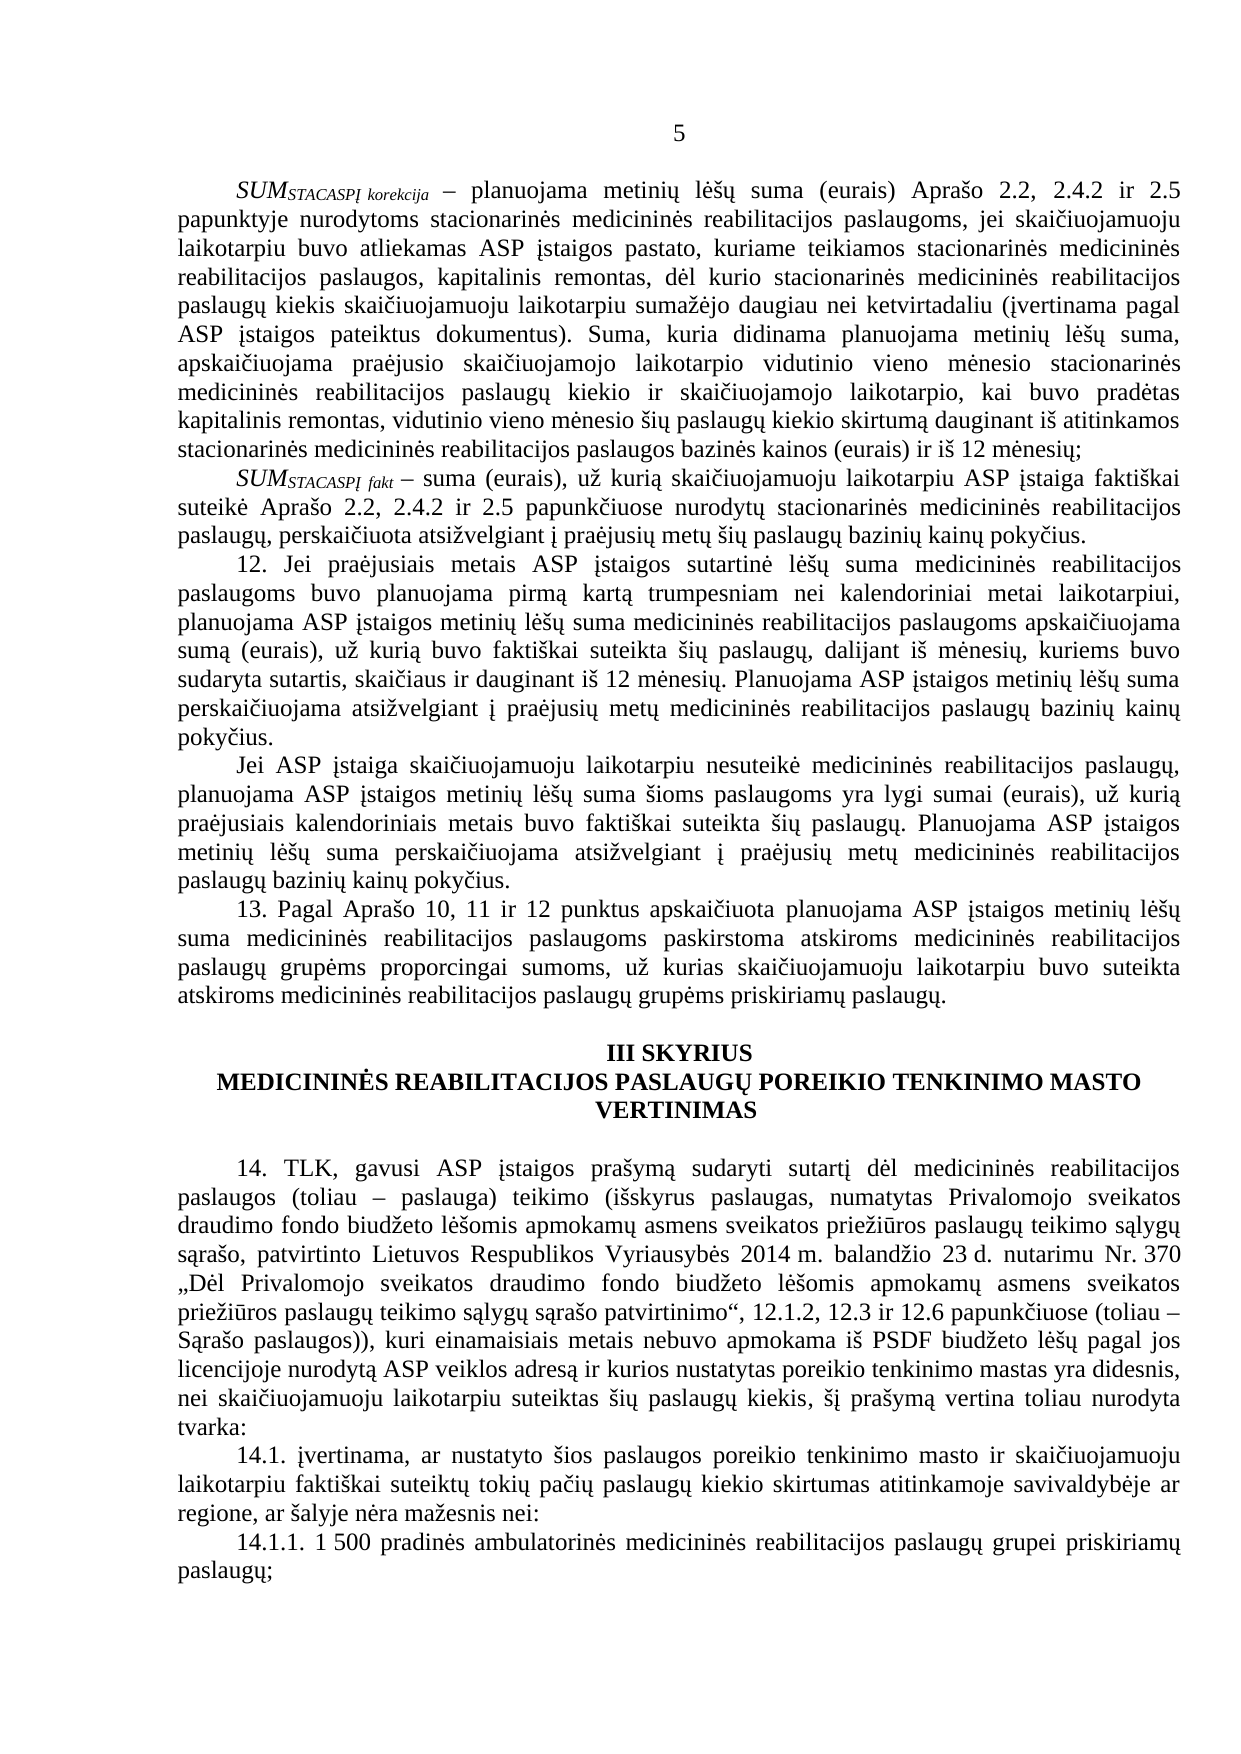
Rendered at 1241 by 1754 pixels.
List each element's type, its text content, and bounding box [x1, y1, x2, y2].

text Jei ASP įstaiga skaičiuojamuoju laikotarpiu nesuteikė medicininės reabilitacijos paslaugų, planuojama ASP įstaigos metinių lėšų suma šioms paslaugoms yra lygi sumai (eurais), už kurią praėjusiais kalendoriniais metais buvo faktiškai suteikta šių paslaugų. Planuojama ASP įstaigos metinių lėšų suma perskaičiuojama atsižvelgiant į praėjusių metų medicininės reabilitacijos paslaugų bazinių kainų pokyčius. [177, 751, 1181, 894]
text 13. Pagal Aprašo 10, 11 ir 12 punktus apskaičiuota planuojama ASP įstaigos metinių lėšų suma medicininės reabilitacijos paslaugoms paskirstoma atskiroms medicininės reabilitacijos paslaugų grupėms proporcingai sumoms, už kurias skaičiuojamuoju laikotarpiu buvo suteikta atskiroms medicininės reabilitacijos paslaugų grupėms priskiriamų paslaugų. [177, 894, 1181, 1009]
text MEDICININĖS REABILITACIJOS PASLAUGŲ POREIKIO TENKINIMO MASTO VERTINIMAS [177, 1067, 1181, 1124]
text SUMSTACASPĮ fakt – suma (eurais), už kurią skaičiuojamuoju laikotarpiu ASP įstaiga faktiškai suteikė Aprašo 2.2, 2.4.2 ir 2.5 papunkčiuose nurodytų stacionarinės medicininės reabilitacijos paslaugų, perskaičiuota atsižvelgiant į praėjusių metų šių paslaugų bazinių kainų pokyčius. [177, 463, 1181, 549]
text 12. Jei praėjusiais metais ASP įstaigos sutartinė lėšų suma medicininės reabilitacijos paslaugoms buvo planuojama pirmą kartą trumpesniam nei kalendoriniai metai laikotarpiui, planuojama ASP įstaigos metinių lėšų suma medicininės reabilitacijos paslaugoms apskaičiuojama sumą (eurais), už kurią buvo faktiškai suteikta šių paslaugų, dalijant iš mėnesių, kuriems buvo sudaryta sutartis, skaičiaus ir dauginant iš 12 mėnesių. Planuojama ASP įstaigos metinių lėšų suma perskaičiuojama atsižvelgiant į praėjusių metų medicininės reabilitacijos paslaugų bazinių kainų pokyčius. [177, 549, 1181, 751]
text 14.1.1. 1 500 pradinės ambulatorinės medicininės reabilitacijos paslaugų grupei priskiriamų paslaugų; [177, 1527, 1181, 1584]
text III SKYRIUS [177, 1038, 1181, 1067]
text 14.1. įvertinama, ar nustatyto šios paslaugos poreikio tenkinimo masto ir skaičiuojamuoju laikotarpiu faktiškai suteiktų tokių pačių paslaugų kiekio skirtumas atitinkamoje savivaldybėje ar regione, ar šalyje nėra mažesnis nei: [177, 1441, 1181, 1527]
text SUMSTACASPĮ korekcija – planuojama metinių lėšų suma (eurais) Aprašo 2.2, 2.4.2 ir 2.5 papunktyje nurodytoms stacionarinės medicininės reabilitacijos paslaugoms, jei skaičiuojamuoju laikotarpiu buvo atliekamas ASP įstaigos pastato, kuriame teikiamos stacionarinės medicininės reabilitacijos paslaugos, kapitalinis remontas, dėl kurio stacionarinės medicininės reabilitacijos paslaugų kiekis skaičiuojamuoju laikotarpiu sumažėjo daugiau nei ketvirtadaliu (įvertinama pagal ASP įstaigos pateiktus dokumentus). Suma, kuria didinama planuojama metinių lėšų suma, apskaičiuojama praėjusio skaičiuojamojo laikotarpio vidutinio vieno mėnesio stacionarinės medicininės reabilitacijos paslaugų kiekio ir skaičiuojamojo laikotarpio, kai buvo pradėtas kapitalinis remontas, vidutinio vieno mėnesio šių paslaugų kiekio skirtumą dauginant iš atitinkamos stacionarinės medicininės reabilitacijos paslaugos bazinės kainos (eurais) ir iš 12 mėnesių; [177, 176, 1181, 463]
text 14. TLK, gavusi ASP įstaigos prašymą sudaryti sutartį dėl medicininės reabilitacijos paslaugos (toliau – paslauga) teikimo (išskyrus paslaugas, numatytas Privalomojo sveikatos draudimo fondo biudžeto lėšomis apmokamų asmens sveikatos priežiūros paslaugų teikimo sąlygų sąrašo, patvirtinto Lietuvos Respublikos Vyriausybės 2014 m. balandžio 23 d. nutarimu Nr. 370 „Dėl Privalomojo sveikatos draudimo fondo biudžeto lėšomis apmokamų asmens sveikatos priežiūros paslaugų teikimo sąlygų sąrašo patvirtinimo“, 12.1.2, 12.3 ir 12.6 papunkčiuose (toliau – Sąrašo paslaugos)), kuri einamaisiais metais nebuvo apmokama iš PSDF biudžeto lėšų pagal jos licencijoje nurodytą ASP veiklos adresą ir kurios nustatytas poreikio tenkinimo mastas yra didesnis, nei skaičiuojamuoju laikotarpiu suteiktas šių paslaugų kiekis, šį prašymą vertina toliau nurodyta tvarka: [177, 1153, 1181, 1441]
